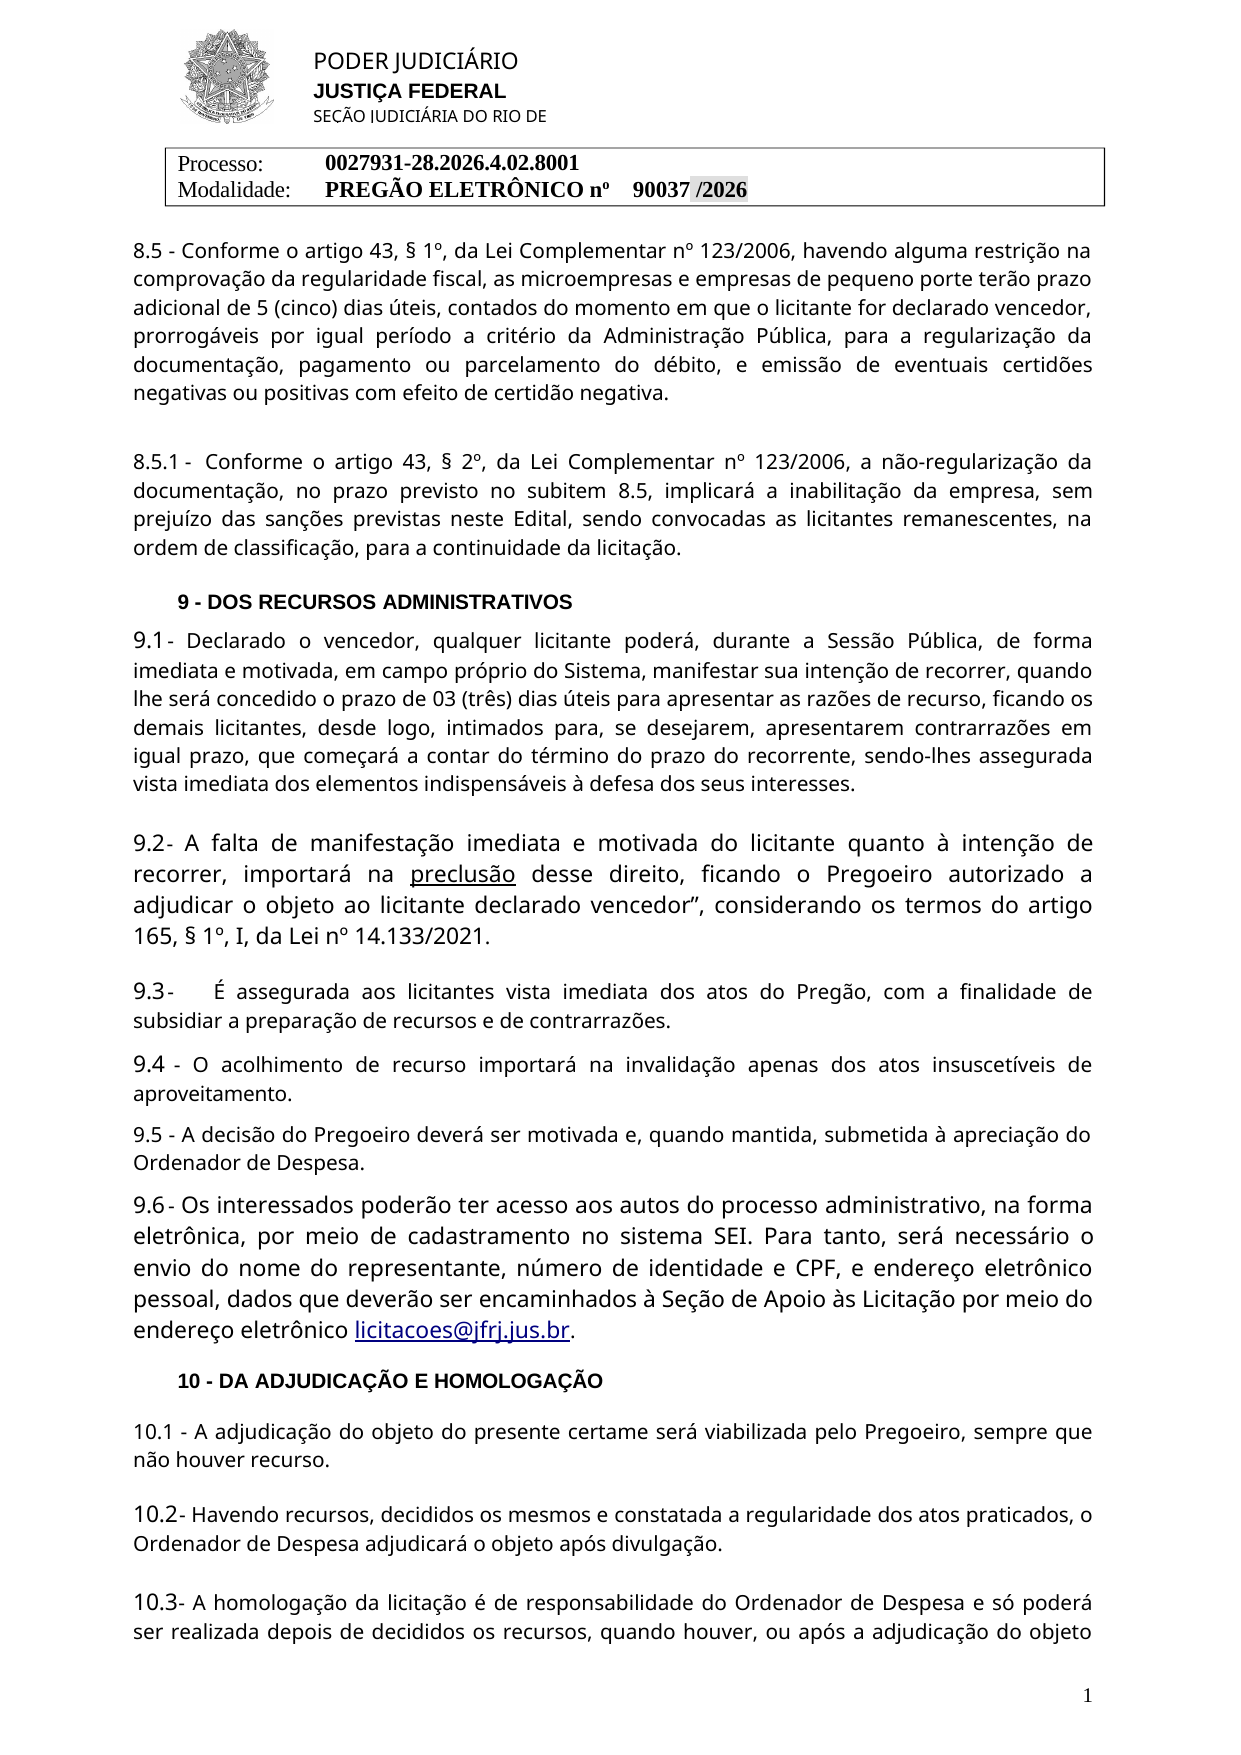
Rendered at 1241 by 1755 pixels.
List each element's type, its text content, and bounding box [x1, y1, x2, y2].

list - Declarado o vencedor, qualquer licitante poderá, durante a Sessão Pública, de forma imediata e motivada, em campo próprio do Sistema, manifestar sua intenção de recorrer, quando lhe será concedido o prazo de 03 (três) dias úteis para apresentar as razões de recurso, ficando os demais licitantes, desde logo, intimados para, se desejarem, apresentarem contrarrazões em igual prazo, que começará a contar do término do prazo do recorrente, sendo-lhes assegurada vista imediata dos elementos indispensáveis à defesa dos seus interesses. [133, 624, 1093, 798]
list - É assegurada aos licitantes vista imediata dos atos do Pregão, com a finalidade de subsidiar a preparação de recursos e de contrarrazões. [133, 975, 1093, 1035]
list - A falta de manifestação imediata e motivada do licitante quanto à intenção de recorrer, importará na preclusão desse direito, ficando o Pregoeiro autorizado a adjudicar o objeto ao licitante declarado vencedor”, considerando os termos do artigo 165, § 1º, I, da Lei nº 14.133/2021. [133, 826, 1094, 951]
list - Conforme o artigo 43, § 1º, da Lei Complementar nº 123/2006, havendo alguma restrição na comprovação da regularidade fiscal, as microempresas e empresas de pequeno porte terão prazo adicional de 5 (cinco) dias úteis, contados do momento em que o licitante for declarado vencedor, prorrogáveis por igual período a critério da Administração Pública, para a regularização da documentação, pagamento ou parcelamento do débito, e emissão de eventuais certidões negativas ou positivas com efeito de certidão negativa. [133, 236, 1093, 407]
list - Os interessados poderão ter acesso aos autos do processo administrativo, na forma eletrônica, por meio de cadastramento no sistema SEI. Para tanto, será necessário o envio do nome do representante, número de identidade e CPF, e endereço eletrônico pessoal, dados que deverão ser encaminhados à Seção de Apoio às Licitação por meio do endereço eletrônico licitacoes@jfrj.jus.br. [133, 1189, 1094, 1345]
list - DOS RECURSOS ADMINISTRATIVOS [177, 590, 1137, 614]
list - Havendo recursos, decididos os mesmos e constatada a regularidade dos atos praticados, o Ordenador de Despesa adjudicará o objeto após divulgação. [133, 1498, 1093, 1558]
list - O acolhimento de recurso importará na invalidação apenas dos atos insuscetíveis de aproveitamento. [133, 1047, 1093, 1107]
list - A homologação da licitação é de responsabilidade do Ordenador de Despesa e só poderá ser realizada depois de decididos os recursos, quando houver, ou após a adjudicação do objeto [133, 1586, 1093, 1646]
list - Conforme o artigo 43, § 2º, da Lei Complementar nº 123/2006, a não-regularização da documentação, no prazo previsto no subitem 8.5, implicará a inabilitação da empresa, sem prejuízo das sanções previstas neste Edital, sendo convocadas as licitantes remanescentes, na ordem de classificação, para a continuidade da licitação. [133, 447, 1093, 561]
list - DA ADJUDICAÇÃO E HOMOLOGAÇÃO [177, 1369, 1137, 1393]
list - A adjudicação do objeto do presente certame será viabilizada pelo Pregoeiro, sempre que não houver recurso. [133, 1417, 1093, 1474]
list - A decisão do Pregoeiro deverá ser motivada e, quando mantida, submetida à apreciação do Ordenador de Despesa. [133, 1120, 1093, 1177]
